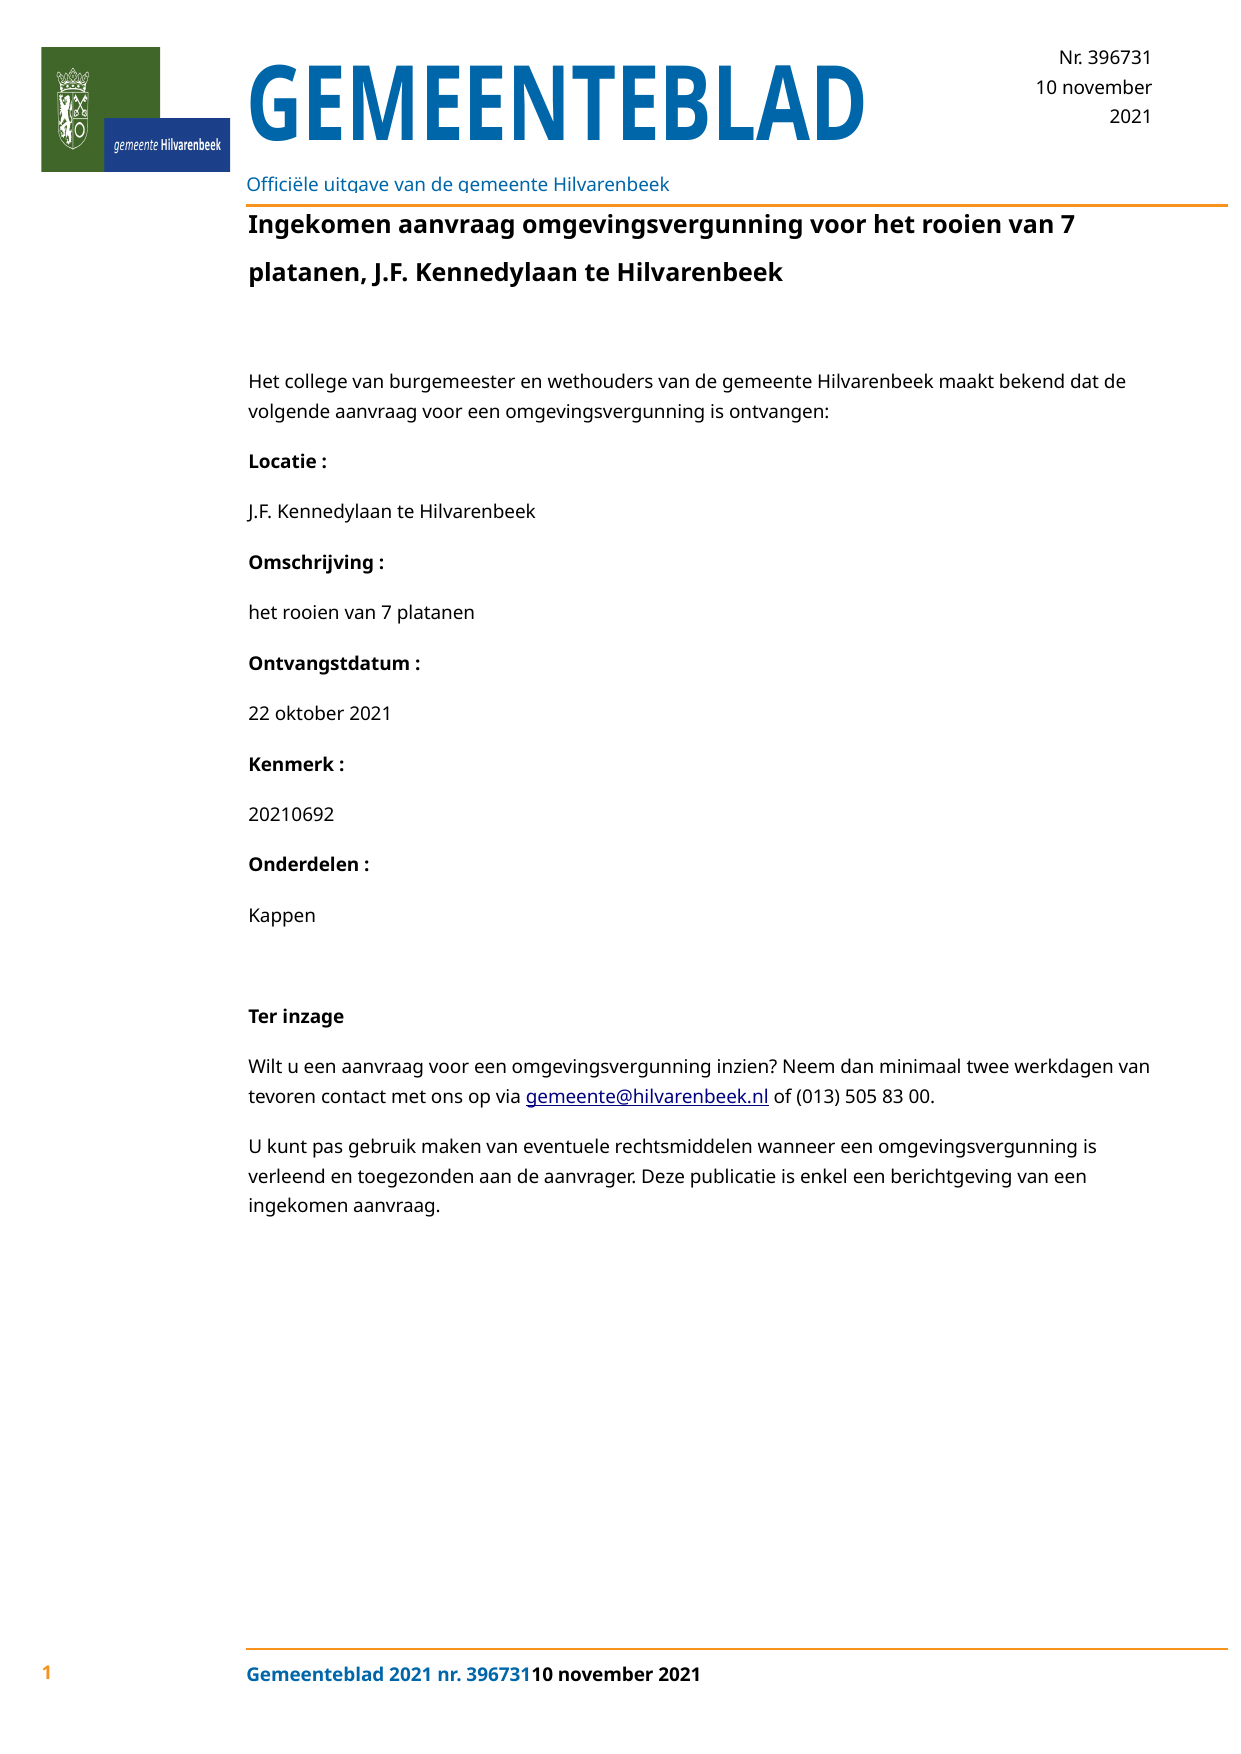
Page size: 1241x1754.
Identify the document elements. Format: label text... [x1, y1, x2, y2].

text Kenmerk : [248, 751, 1152, 777]
text Omschrijving : [248, 549, 1152, 575]
text Wilt u een aanvraag voor een omgevingsvergunning inzien? Neem dan minimaal twee werkdagen van tevoren contact met ons op via gemeente@hilvarenbeek.nl of (013) 505 83 00. [248, 1053, 1152, 1109]
text J.F. Kennedylaan te Hilvarenbeek [248, 499, 1152, 524]
text Het college van burgemeester en wethouders van de gemeente Hilvarenbeek maakt bekend dat de volgende aanvraag voor een omgevingsvergunning is ontvangen: [248, 368, 1152, 424]
text Onderdelen : [248, 852, 1152, 877]
text 22 oktober 2021 [248, 700, 1152, 726]
picture [41, 47, 231, 172]
text Ingekomen aanvraag omgevingsvergunning voor het rooien van 7 platanen, J.F. Kennedylaan te Hilvarenbeek [248, 207, 1152, 288]
text 20210692 [248, 801, 1152, 827]
text Ter inzage [248, 1003, 1152, 1029]
text Kappen [248, 902, 1152, 928]
text U kunt pas gebruik maken van eventuele rechtsmiddelen wanneer een omgevingsvergunning is verleend en toegezonden aan de aanvrager. Deze publicatie is enkel een berichtgeving van een ingekomen aanvraag. [248, 1133, 1152, 1218]
text het rooien van 7 platanen [248, 599, 1152, 625]
text Locatie : [248, 448, 1152, 474]
text Ontvangstdatum : [248, 650, 1152, 676]
